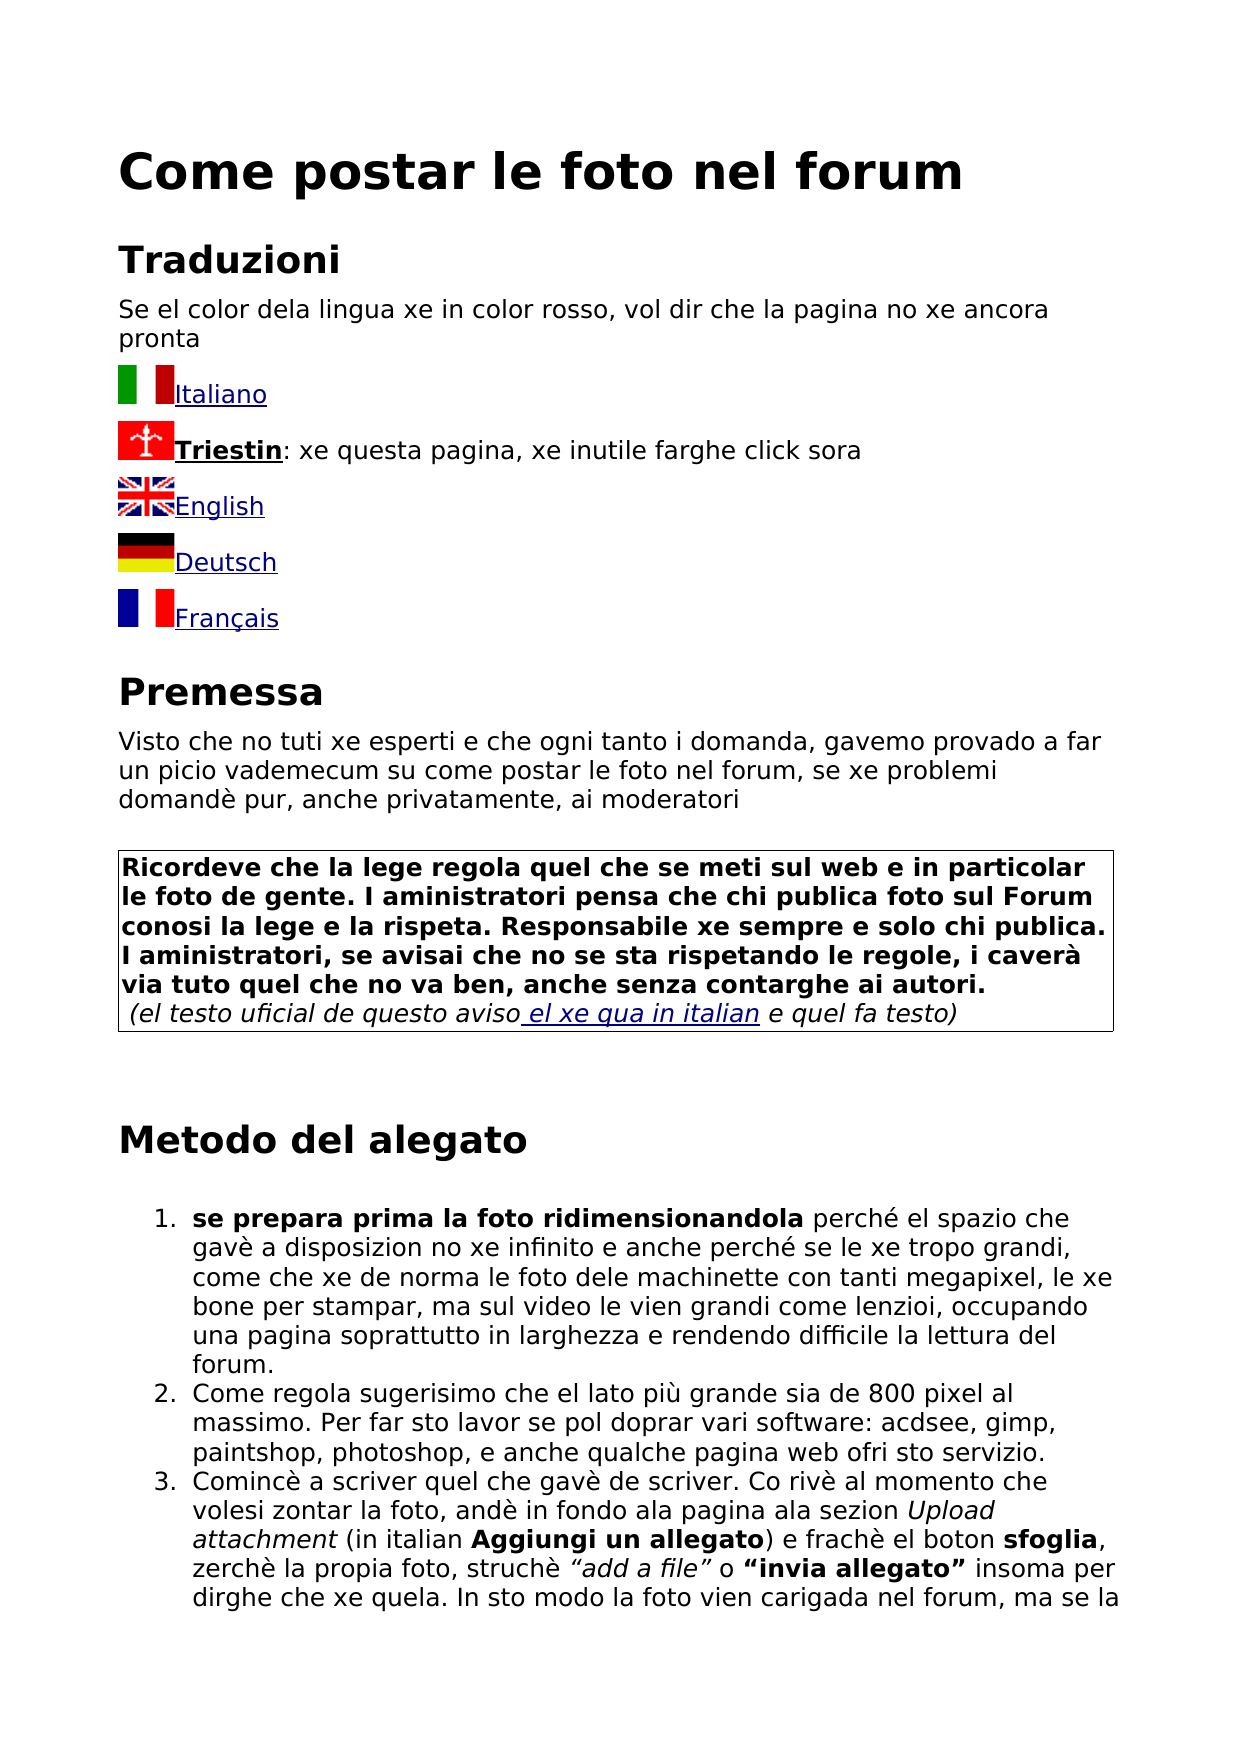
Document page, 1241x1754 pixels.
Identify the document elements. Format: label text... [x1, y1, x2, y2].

subtitle Traduzioni [118, 239, 1122, 282]
table_header Ricordeve che la lege regola quel che se meti sul web e in particolar le foto de gente. I aministratori pensa che chi publica foto sul Forum conosi la lege e la rispeta. Responsabile xe sempre e solo chi publica. I aministratori, se avisai che no se sta rispetando le regole, i caverà via tuto quel che no va ben, anche senza contarghe ai autori. (el testo uficial de questo aviso el xe qua in italian e quel fa testo) [119, 851, 1113, 1031]
subtitle Metodo del alegato [118, 1119, 1122, 1162]
picture [118, 477, 175, 516]
subtitle Come postar le foto nel forum [118, 143, 1122, 201]
text Deutsch [118, 534, 1122, 577]
list Come regola sugerisimo che el lato più grande sia de 800 pixel al massimo. Per far sto lavor se pol doprar vari software: acdsee, gimp, paintshop, photoshop, e anche qualche pagina web ofri sto servizio. [177, 1379, 1122, 1467]
text Italiano [118, 366, 1122, 409]
picture [118, 589, 175, 627]
text Se el color dela lingua xe in color rosso, vol dir che la pagina no xe ancora pronta [118, 295, 1122, 353]
text Visto che no tuti xe esperti e che ogni tanto i domanda, gavemo provado a far un picio vademecum su come postar le foto nel forum, se xe problemi domandè pur, anche privatamente, ai moderatori [118, 727, 1122, 814]
subtitle Premessa [118, 671, 1122, 714]
picture [118, 421, 175, 460]
list Comincè a scriver quel che gavè de scriver. Co rivè al momento che volesi zontar la foto, andè in fondo ala pagina ala sezion Upload attachment (in italian Aggiungi un allegato) e frachè el boton sfoglia, zerchè la propia foto, struchè “add a file” o “invia allegato” insoma per dirghe che xe quela. In sto modo la foto vien carigada nel forum, ma se la [177, 1467, 1122, 1613]
list se prepara prima la foto ridimensionandola perché el spazio che gavè a disposizion no xe infinito e anche perché se le xe tropo grandi, come che xe de norma le foto dele machinette con tanti megapixel, le xe bone per stampar, ma sul video le vien grandi come lenzioi, occupando una pagina soprattutto in larghezza e rendendo difficile la lettura del forum. [177, 1204, 1122, 1379]
text Triestin: xe questa pagina, xe inutile farghe click sora [118, 422, 1122, 465]
picture [118, 533, 175, 572]
text Français [118, 589, 1122, 633]
text English [118, 478, 1122, 521]
picture [118, 365, 175, 404]
